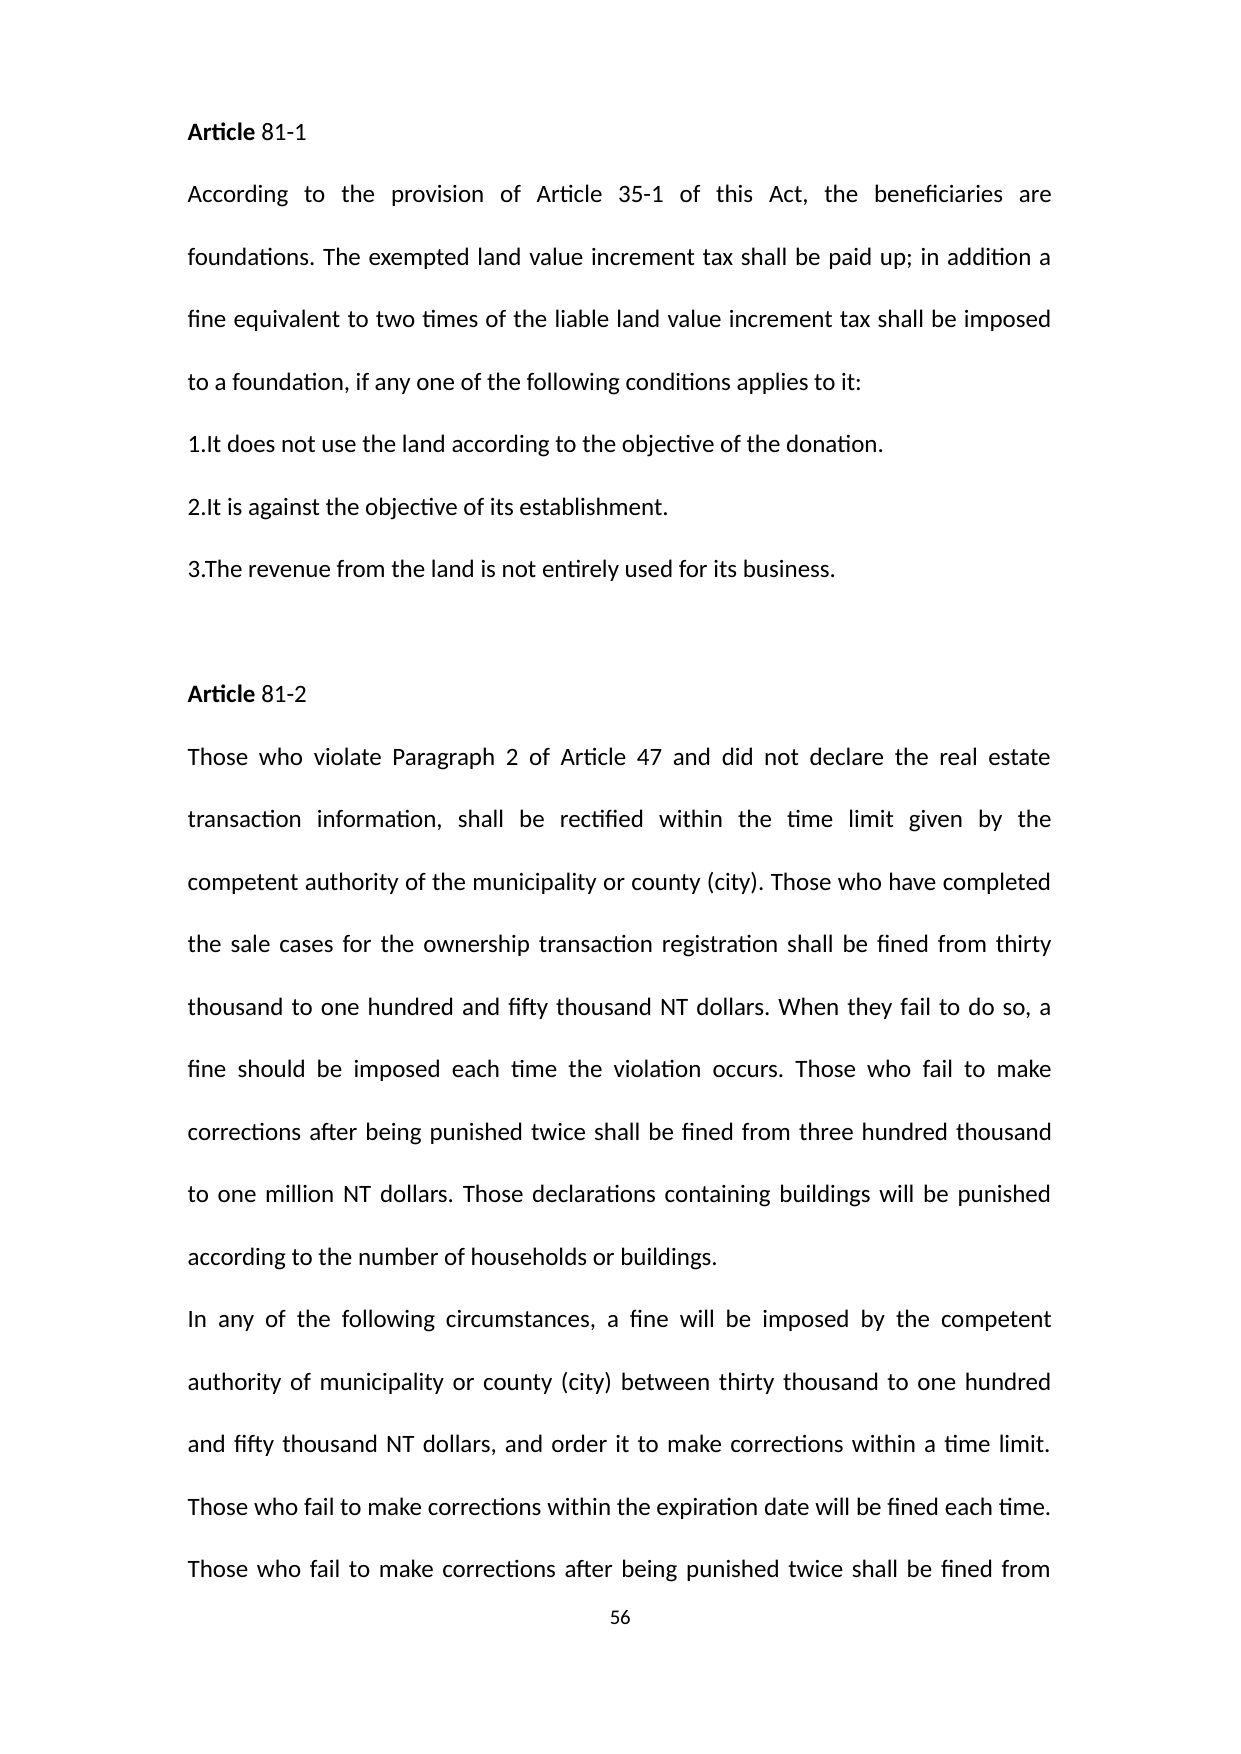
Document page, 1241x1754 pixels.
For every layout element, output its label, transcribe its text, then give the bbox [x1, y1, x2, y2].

text 2.It is against the objective of its establishment. [187, 464, 1053, 527]
text 1.It does not use the land according to the objective of the donation. [187, 402, 1053, 464]
text In any of the following circumstances, a fine will be imposed by the competent authority of municipality or county (city) between thirty thousand to one hundred and fifty thousand NT dollars, and order it to make corrections within a time limit. Those who fail to make corrections within the expiration date will be fined each time. Those who fail to make corrections after being punished twice shall be fined from [187, 1277, 1053, 1589]
text Article 81-1 [187, 89, 1053, 152]
text Those who violate Paragraph 2 of Article 47 and did not declare the real estate transaction information, shall be rectified within the time limit given by the competent authority of the municipality or county (city). Those who have completed the sale cases for the ownership transaction registration shall be fined from thirty thousand to one hundred and fifty thousand NT dollars. When they fail to do so, a fine should be imposed each time the violation occurs. Those who fail to make corrections after being punished twice shall be fined from three hundred thousand to one million NT dollars. Those declarations containing buildings will be punished according to the number of households or buildings. [187, 714, 1053, 1277]
text Article 81-2 [187, 652, 1053, 714]
text According to the provision of Article 35-1 of this Act, the beneficiaries are foundations. The exempted land value increment tax shall be paid up; in addition a fine equivalent to two times of the liable land value increment tax shall be imposed to a foundation, if any one of the following conditions applies to it: [187, 152, 1053, 402]
text 3.The revenue from the land is not entirely used for its business. [187, 527, 1053, 589]
